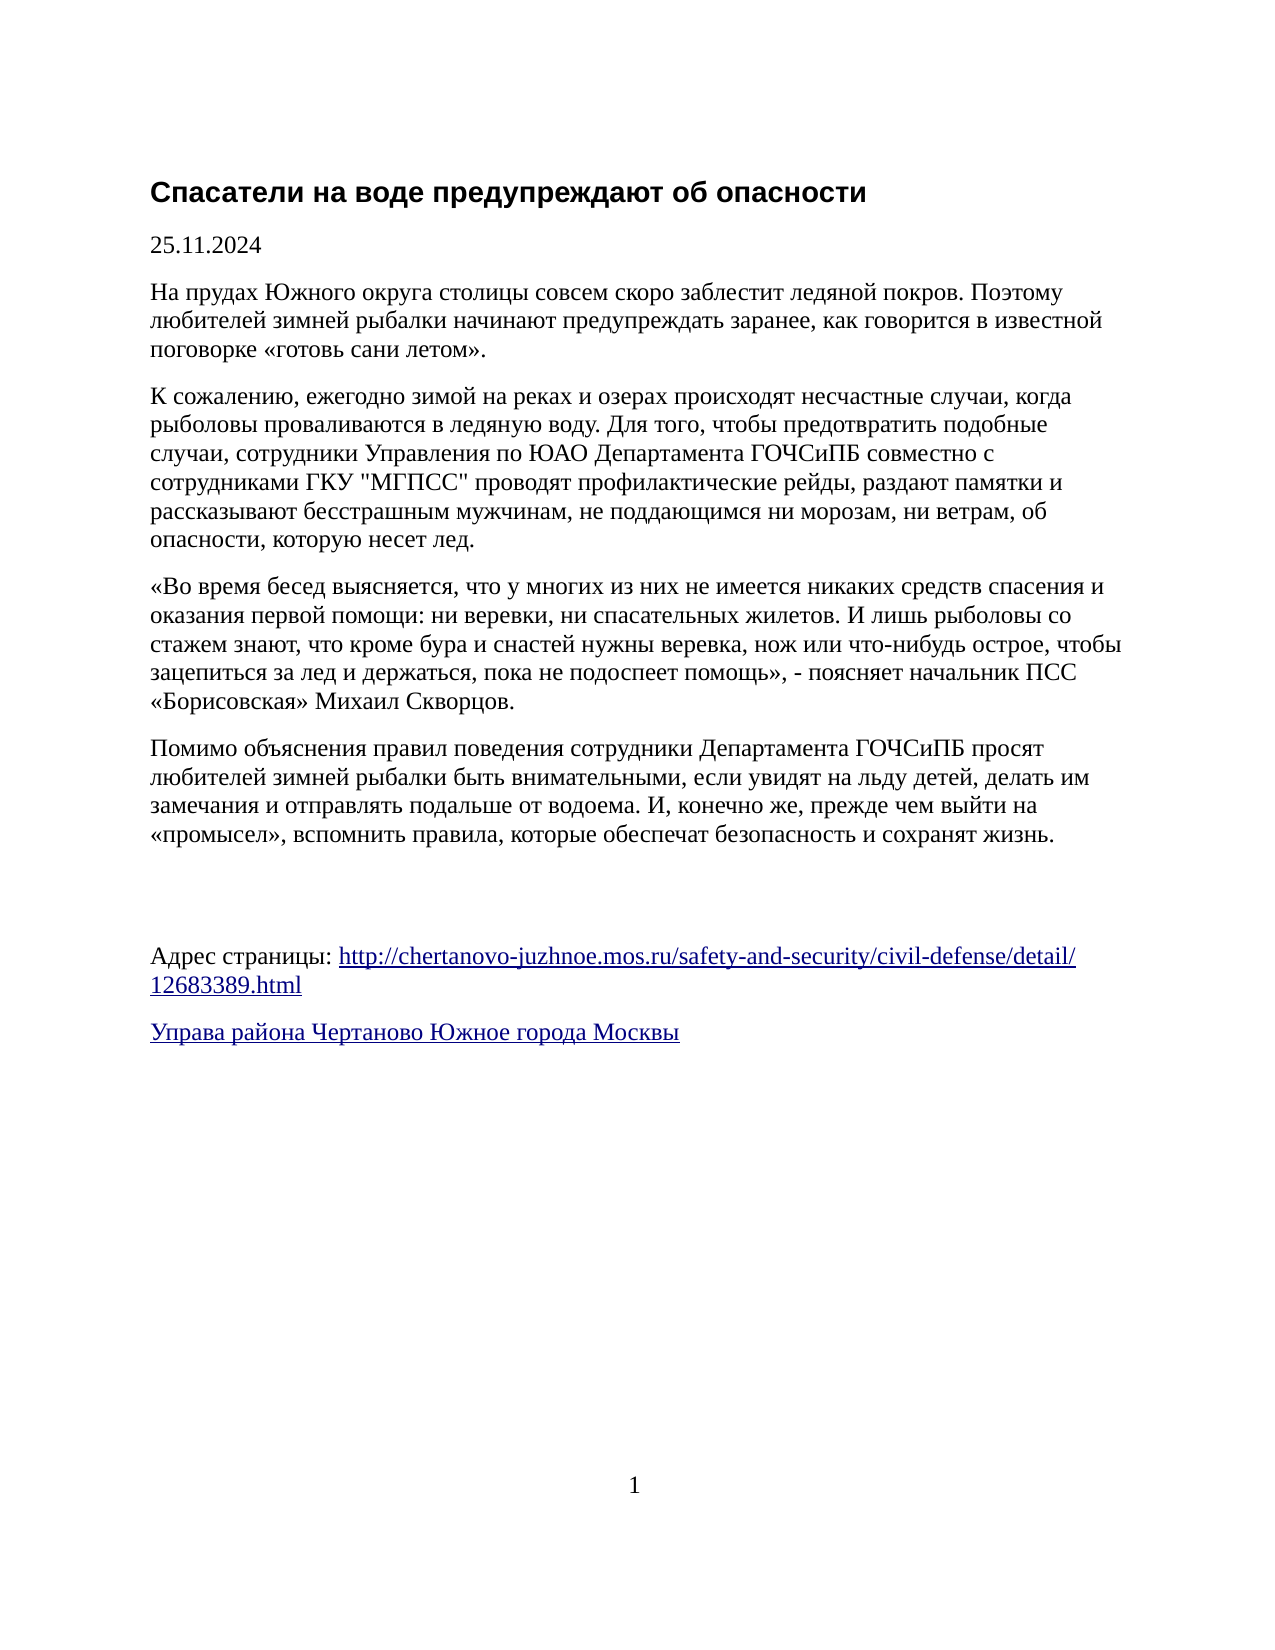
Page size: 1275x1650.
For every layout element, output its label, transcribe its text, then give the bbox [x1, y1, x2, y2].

subtitle Спасатели на воде предупреждают об опасности [150, 175, 1125, 208]
text К сожалению, ежегодно зимой на реках и озерах происходят несчастные случаи, когда рыболовы проваливаются в ледяную воду. Для того, чтобы предотвратить подобные случаи, сотрудники Управления по ЮАО Департамента ГОЧСиПБ совместно с сотрудниками ГКУ "МГПСС" проводят профилактические рейды, раздают памятки и рассказывают бесстрашным мужчинам, не поддающимся ни морозам, ни ветрам, об опасности, которую несет лед. [150, 381, 1125, 553]
text Адрес страницы: http://chertanovo-juzhnoe.mos.ru/safety-and-security/civil-defense/detail/12683389.html [150, 941, 1125, 999]
text Помимо объяснения правил поведения сотрудники Департамента ГОЧСиПБ просят любителей зимней рыбалки быть внимательными, если увидят на льду детей, делать им замечания и отправлять подальше от водоема. И, конечно же, прежде чем выйти на «промысел», вспомнить правила, которые обеспечат безопасность и сохранят жизнь. [150, 733, 1125, 848]
text «Во время бесед выясняется, что у многих из них не имеется никаких средств спасения и оказания первой помощи: ни веревки, ни спасательных жилетов. И лишь рыболовы со стажем знают, что кроме бура и снастей нужны веревка, нож или что-нибудь острое, чтобы зацепиться за лед и держаться, пока не подоспеет помощь», - поясняет начальник ПСС «Борисовская» Михаил Скворцов. [150, 571, 1125, 715]
text 25.11.2024 [150, 230, 1125, 259]
text На прудах Южного округа столицы совсем скоро заблестит ледяной покров. Поэтому любителей зимней рыбалки начинают предупреждать заранее, как говорится в известной поговорке «готовь сани летом». [150, 277, 1125, 363]
text Управа района Чертаново Южное города Москвы [150, 1017, 1125, 1045]
